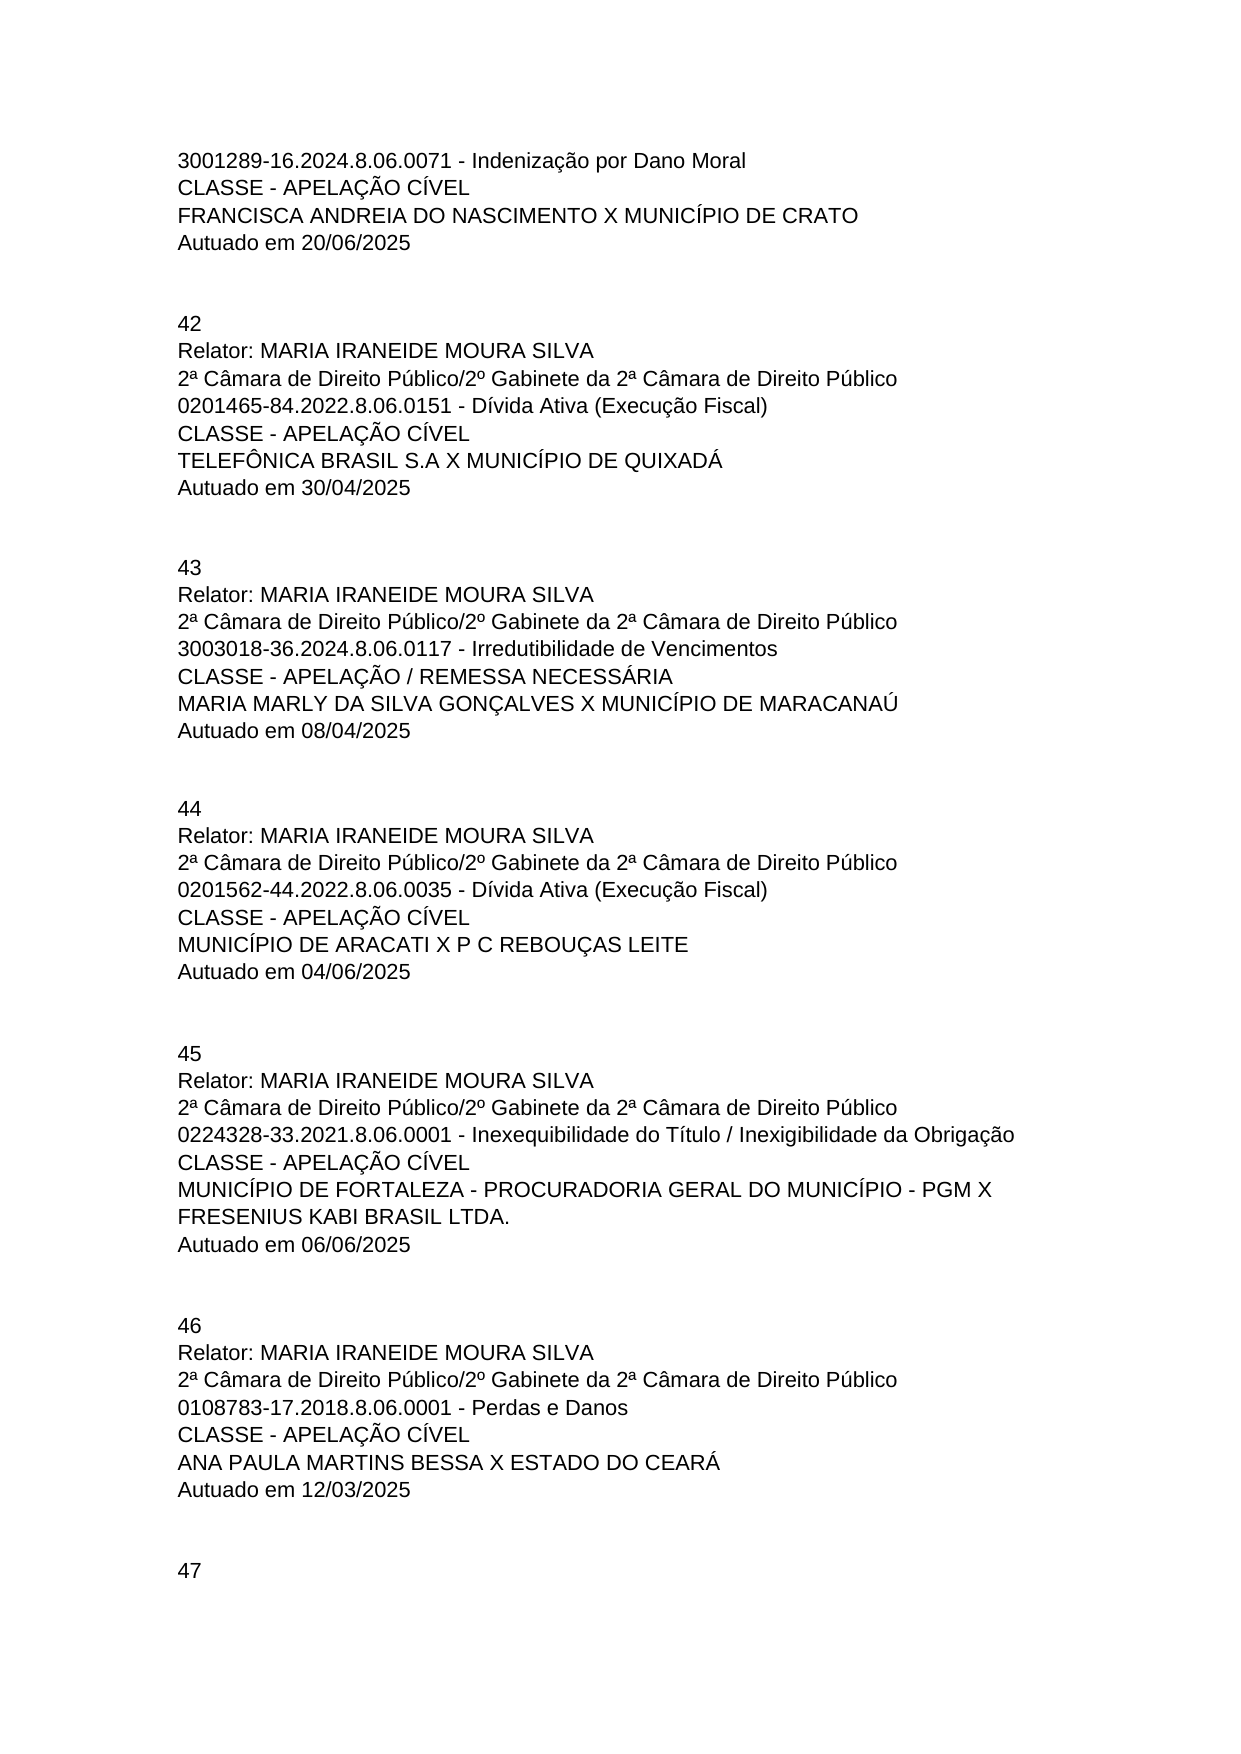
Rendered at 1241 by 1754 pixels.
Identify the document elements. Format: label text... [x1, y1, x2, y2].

text 47 [177, 1558, 1063, 1583]
text 2ª Câmara de Direito Público/2º Gabinete da 2ª Câmara de Direito Público [177, 1367, 1063, 1393]
subtitle 0224328-33.2021.8.06.0001 - Inexequibilidade do Título / Inexigibilidade da Obrigação [177, 1122, 1063, 1147]
subtitle 0201465-84.2022.8.06.0151 - Dívida Ativa (Execução Fiscal) [177, 393, 1063, 418]
text Relator: MARIA IRANEIDE MOURA SILVA [177, 338, 1063, 364]
text CLASSE - APELAÇÃO / REMESSA NECESSÁRIA MARIA MARLY DA SILVA GONÇALVES X MUNICÍPIO DE MARACANAÚ [177, 664, 1063, 716]
text 2ª Câmara de Direito Público/2º Gabinete da 2ª Câmara de Direito Público [177, 1095, 1063, 1120]
text Autuado em 12/03/2025 [177, 1477, 1063, 1502]
text 2ª Câmara de Direito Público/2º Gabinete da 2ª Câmara de Direito Público [177, 366, 1063, 391]
text Relator: MARIA IRANEIDE MOURA SILVA [177, 1068, 1063, 1093]
text 2ª Câmara de Direito Público/2º Gabinete da 2ª Câmara de Direito Público [177, 850, 1063, 875]
subtitle 3001289-16.2024.8.06.0071 - Indenização por Dano Moral [177, 148, 1063, 173]
subtitle 3003018-36.2024.8.06.0117 - Irredutibilidade de Vencimentos [177, 636, 1063, 661]
text Autuado em 20/06/2025 [177, 230, 1063, 255]
text Autuado em 06/06/2025 [177, 1231, 1063, 1257]
text Relator: MARIA IRANEIDE MOURA SILVA [177, 823, 1063, 848]
text 45 [177, 1041, 1063, 1066]
text 46 [177, 1313, 1063, 1338]
text CLASSE - APELAÇÃO CÍVEL MUNICÍPIO DE ARACATI X P C REBOUÇAS LEITE [177, 905, 1063, 957]
subtitle 0201562-44.2022.8.06.0035 - Dívida Ativa (Execução Fiscal) [177, 877, 1063, 902]
text CLASSE - APELAÇÃO CÍVEL FRANCISCA ANDREIA DO NASCIMENTO X MUNICÍPIO DE CRATO [177, 175, 1063, 228]
subtitle 0108783-17.2018.8.06.0001 - Perdas e Danos [177, 1394, 1063, 1420]
text 42 [177, 311, 1063, 336]
text 44 [177, 795, 1063, 821]
text CLASSE - APELAÇÃO CÍVEL MUNICÍPIO DE FORTALEZA - PROCURADORIA GERAL DO MUNICÍPIO - PGM X FRESENIUS KABI BRASIL LTDA. [177, 1150, 1063, 1229]
text Autuado em 04/06/2025 [177, 959, 1063, 984]
text Autuado em 30/04/2025 [177, 475, 1063, 500]
text Relator: MARIA IRANEIDE MOURA SILVA [177, 1340, 1063, 1365]
text 43 [177, 554, 1063, 579]
text CLASSE - APELAÇÃO CÍVEL ANA PAULA MARTINS BESSA X ESTADO DO CEARÁ [177, 1422, 1063, 1475]
text CLASSE - APELAÇÃO CÍVEL TELEFÔNICA BRASIL S.A X MUNICÍPIO DE QUIXADÁ [177, 421, 1063, 473]
text Relator: MARIA IRANEIDE MOURA SILVA [177, 582, 1063, 607]
text 2ª Câmara de Direito Público/2º Gabinete da 2ª Câmara de Direito Público [177, 609, 1063, 634]
text Autuado em 08/04/2025 [177, 718, 1063, 743]
